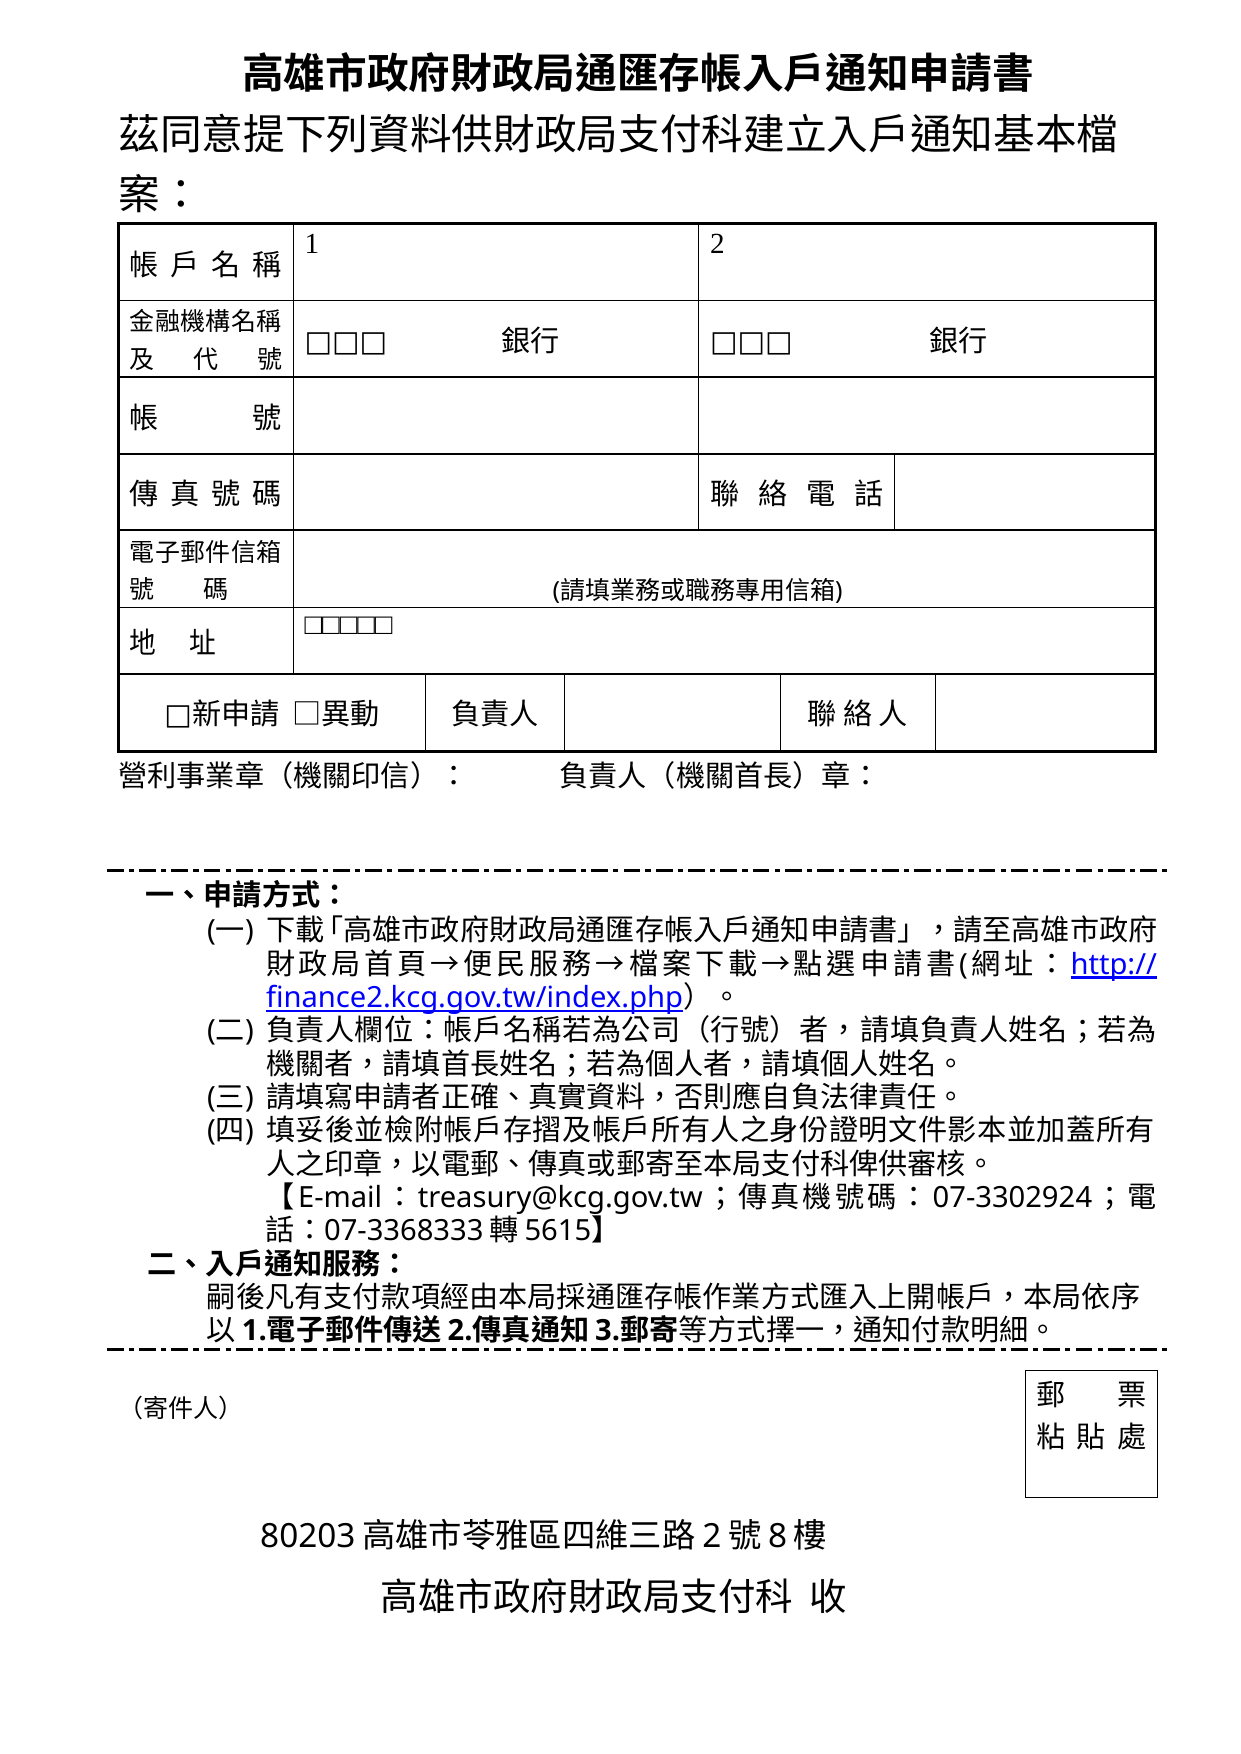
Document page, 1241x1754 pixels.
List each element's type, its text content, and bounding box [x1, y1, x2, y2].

table_cell 金融機構名稱及代號 [120, 301, 293, 376]
table_cell 帳號 [120, 378, 293, 453]
table_cell 傳真號碼 [120, 455, 293, 529]
table_header 帳戶名稱 [120, 225, 293, 300]
table_cell 一、申請方式： 下載「高雄市政府財政局通匯存帳入戶通知申請書」，請至高雄市政府財政局首頁→便民服務→檔案下載→點選申請書(網址：http://finance2.kcg.gov.tw/index.php）。 負責人欄位：帳戶名稱若為公司（行號）者，請填負責人姓名；若為機關者，請填首長姓名；若為個人者，請填個人姓名。 請填寫申請者正確、真實資料，否則應自負法律責任。 填妥後並檢附帳戶存摺及帳戶所有人之身份證明文件影本並加蓋所有人之印章，以電郵、傳真或郵寄至本局支付科俾供審核。 【E-mail：treasury@kcg.gov.tw；傳真機號碼：07-3302924；電話：07-3368333轉5615】 二、入戶通知服務： 嗣後凡有支付款項經由本局採通匯存帳作業方式匯入上開帳戶，本局依序以1.電子郵件傳送2.傳真通知3.郵寄等方式擇一，通知付款明細。 [107, 869, 1168, 1347]
table_cell 聯 絡 人 [781, 675, 935, 749]
table_cell 負責人 [426, 675, 564, 749]
table_cell 電子郵件信箱號碼 [120, 531, 293, 607]
table_header 1 [294, 225, 698, 300]
table_cell [565, 675, 780, 749]
table_header 郵票 粘貼處 [1026, 1371, 1157, 1497]
table_cell □□□ 銀行 [699, 301, 1154, 376]
table_cell □□□ 銀行 [294, 301, 698, 376]
table_cell [895, 455, 1154, 529]
table_cell 地 址 [120, 608, 293, 673]
table_cell (請填業務或職務專用信箱) [294, 531, 1154, 607]
table_cell [936, 675, 1154, 749]
table_cell [294, 378, 698, 453]
table_cell 聯絡電話 [699, 455, 894, 529]
table_header 高雄市政府財政局通匯存帳入戶通知申請書 茲同意提下列資料供財政局支付科建立入戶通知基本檔案： 營利事業章（機關印信）： 負責人（機關首長）章： [107, 41, 1168, 869]
table_cell □新申請 □異動 [120, 675, 425, 749]
table_cell （寄件人） 80203高雄市苓雅區四維三路2號8樓 高雄市政府財政局支付科 收 [107, 1348, 1168, 1671]
table_header 2 [699, 225, 1154, 300]
table_cell [699, 378, 1154, 453]
table_cell [294, 455, 698, 529]
table_cell □□□□□ [294, 608, 1154, 673]
